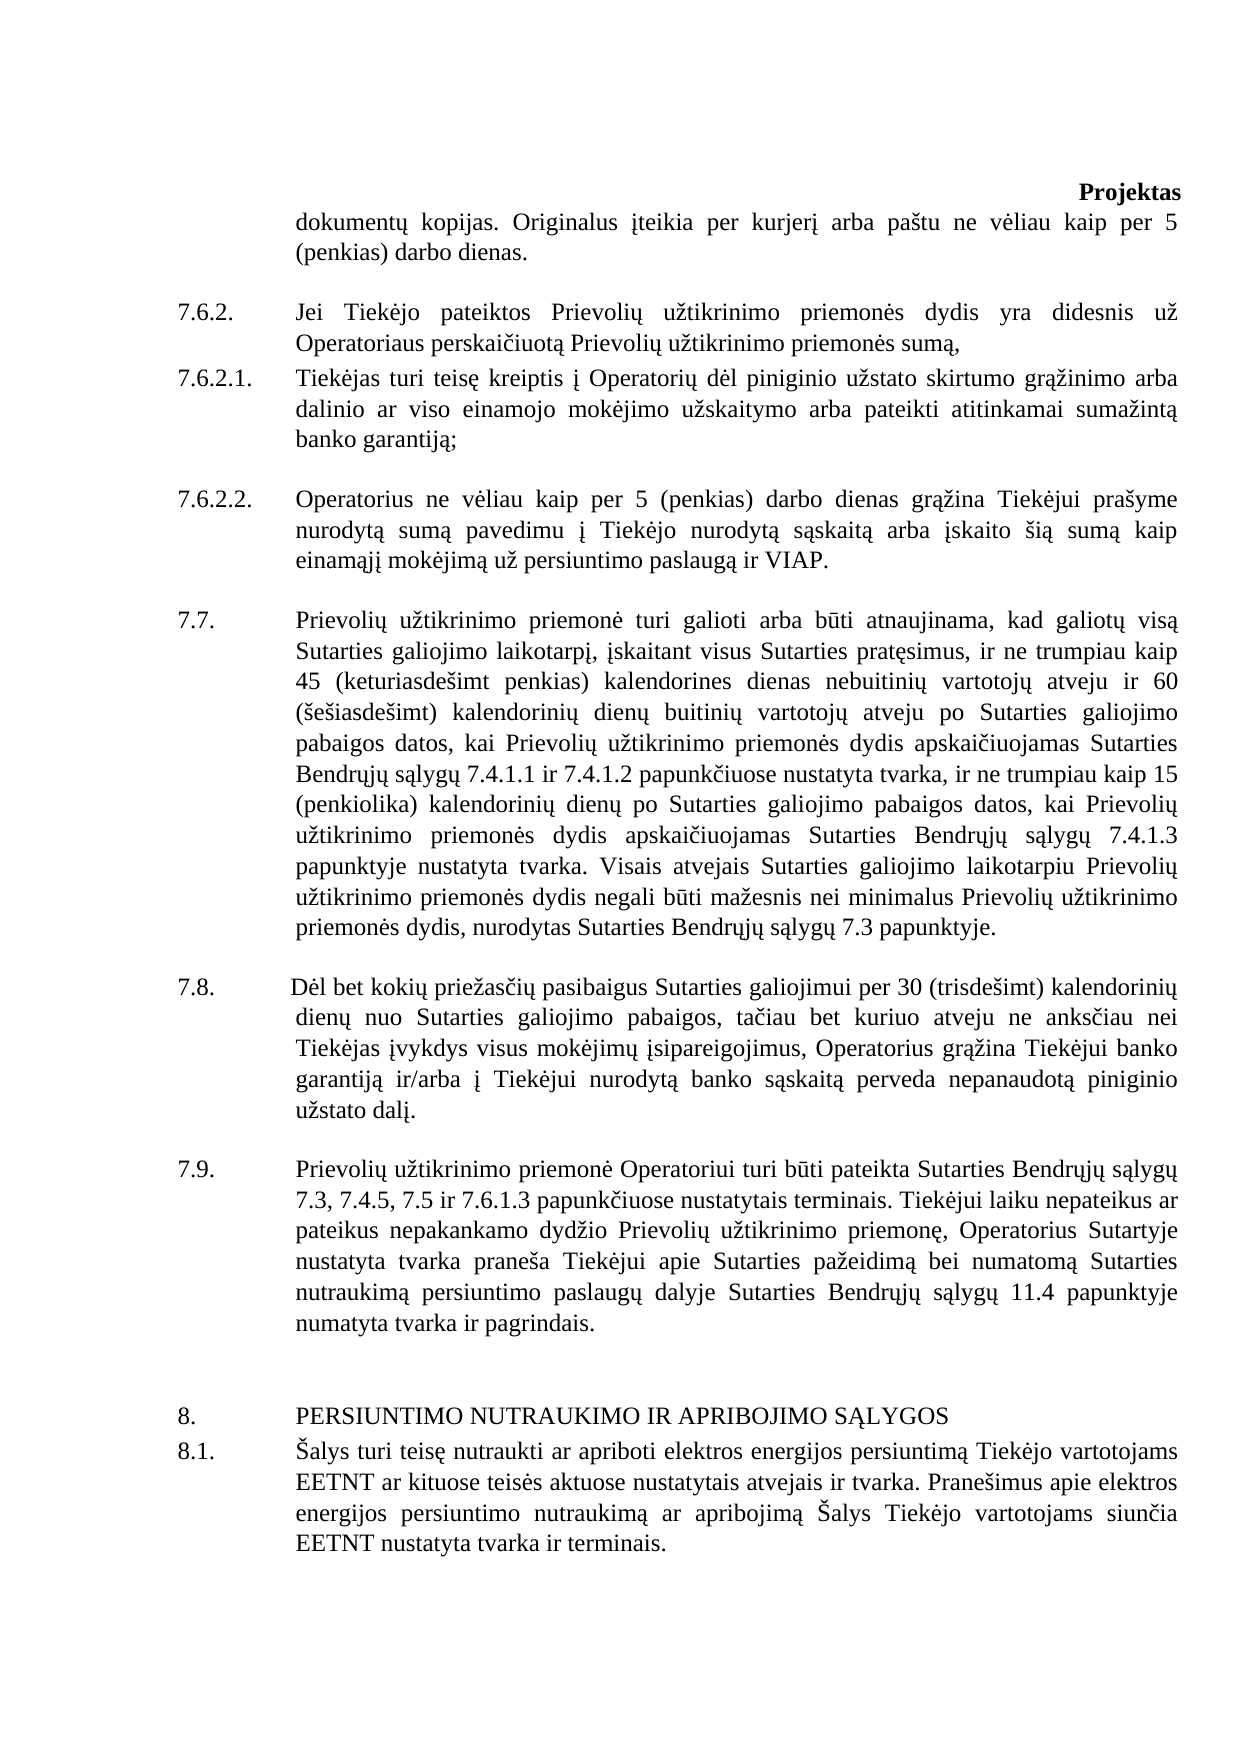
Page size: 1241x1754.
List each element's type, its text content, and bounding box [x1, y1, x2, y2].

text dokumentų kopijas. Originalus įteikia per kurjerį arba paštu ne vėliau kaip per 5 (penkias) darbo dienas. [177, 207, 1179, 266]
text 7.6.2. Jei Tiekėjo pateiktos Prievolių užtikrinimo priemonės dydis yra didesnis už Operatoriaus perskaičiuotą Prievolių užtikrinimo priemonės sumą, [177, 297, 1179, 356]
text 8.1. Šalys turi teisę nutraukti ar apriboti elektros energijos persiuntimą Tiekėjo vartotojams EETNT ar kituose teisės aktuose nustatytais atvejais ir tvarka. Pranešimus apie elektros energijos persiuntimo nutraukimą ar apribojimą Šalys Tiekėjo vartotojams siunčia EETNT nustatyta tvarka ir terminais. [177, 1436, 1179, 1557]
text 7.9. Prievolių užtikrinimo priemonė Operatoriui turi būti pateikta Sutarties Bendrųjų sąlygų 7.3, 7.4.5, 7.5 ir 7.6.1.3 papunkčiuose nustatytais terminais. Tiekėjui laiku nepateikus ar pateikus nepakankamo dydžio Prievolių užtikrinimo priemonę, Operatorius Sutartyje nustatyta tvarka praneša Tiekėjui apie Sutarties pažeidimą bei numatomą Sutarties nutraukimą persiuntimo paslaugų dalyje Sutarties Bendrųjų sąlygų 11.4 papunktyje numatyta tvarka ir pagrindais. [177, 1154, 1179, 1337]
text 8. PERSIUNTIMO NUTRAUKIMO IR APRIBOJIMO SĄLYGOS [177, 1401, 1179, 1429]
text 7.6.2.1. Tiekėjas turi teisę kreiptis į Operatorių dėl piniginio užstato skirtumo grąžinimo arba dalinio ar viso einamojo mokėjimo užskaitymo arba pateikti atitinkamai sumažintą banko garantiją; [177, 363, 1179, 453]
text 7.6.2.2. Operatorius ne vėliau kaip per 5 (penkias) darbo dienas grąžina Tiekėjui prašyme nurodytą sumą pavedimu į Tiekėjo nurodytą sąskaitą arba įskaito šią sumą kaip einamąjį mokėjimą už persiuntimo paslaugą ir VIAP. [177, 484, 1179, 574]
text 7.8. Dėl bet kokių priežasčių pasibaigus Sutarties galiojimui per 30 (trisdešimt) kalendorinių dienų nuo Sutarties galiojimo pabaigos, tačiau bet kuriuo atveju ne anksčiau nei Tiekėjas įvykdys visus mokėjimų įsipareigojimus, Operatorius grąžina Tiekėjui banko garantiją ir/arba į Tiekėjui nurodytą banko sąskaitą perveda nepanaudotą piniginio užstato dalį. [177, 972, 1179, 1123]
text 7.7. Prievolių užtikrinimo priemonė turi galioti arba būti atnaujinama, kad galiotų visą Sutarties galiojimo laikotarpį, įskaitant visus Sutarties pratęsimus, ir ne trumpiau kaip 45 (keturiasdešimt penkias) kalendorines dienas nebuitinių vartotojų atveju ir 60 (šešiasdešimt) kalendorinių dienų buitinių vartotojų atveju po Sutarties galiojimo pabaigos datos, kai Prievolių užtikrinimo priemonės dydis apskaičiuojamas Sutarties Bendrųjų sąlygų 7.4.1.1 ir 7.4.1.2 papunkčiuose nustatyta tvarka, ir ne trumpiau kaip 15 (penkiolika) kalendorinių dienų po Sutarties galiojimo pabaigos datos, kai Prievolių užtikrinimo priemonės dydis apskaičiuojamas Sutarties Bendrųjų sąlygų 7.4.1.3 papunktyje nustatyta tvarka. Visais atvejais Sutarties galiojimo laikotarpiu Prievolių užtikrinimo priemonės dydis negali būti mažesnis nei minimalus Prievolių užtikrinimo priemonės dydis, nurodytas Sutarties Bendrųjų sąlygų 7.3 papunktyje. [177, 605, 1179, 941]
